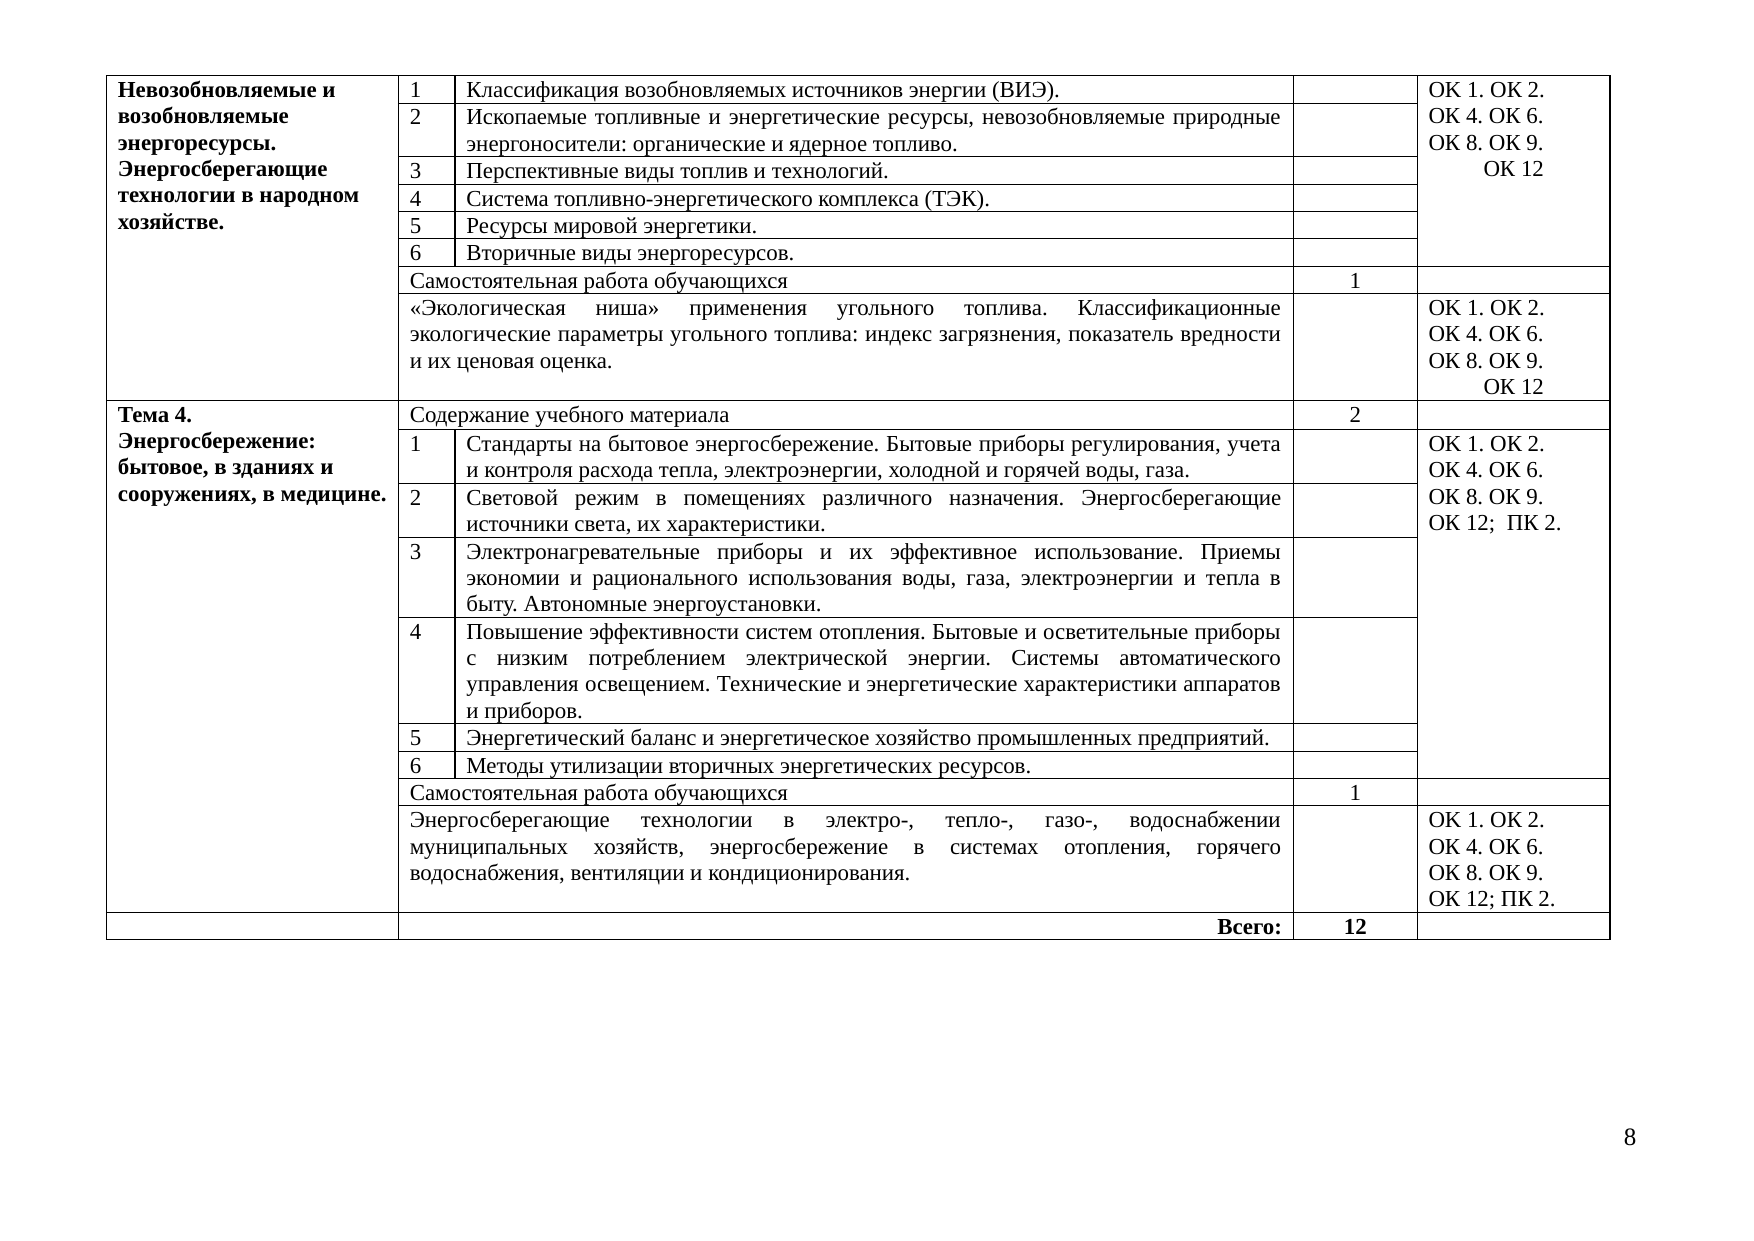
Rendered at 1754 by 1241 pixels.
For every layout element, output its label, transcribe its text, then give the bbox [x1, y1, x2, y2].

table_cell Энергосберегающие технологии в электро-, тепло-, газо-, водоснабжении муниципальных хозяйств, энергосбережение в системах отопления, горячего водоснабжения, вентиляции и кондиционирования. [399, 806, 1293, 912]
table_cell 5 [399, 212, 454, 238]
table_cell [1418, 267, 1609, 293]
table_cell [1294, 484, 1417, 537]
table_cell 3 [399, 538, 454, 617]
table_cell OK 1. ОК 2. ОК 4. ОК 6. ОК 8. ОК 9. ОК 12 [1418, 76, 1609, 266]
table_cell Повышение эффективности систем отопления. Бытовые и осветительные приборы с низким потреблением электрической энергии. Системы автоматического управления освещением. Технические и энергетические характеристики аппаратов и приборов. [456, 618, 1293, 723]
table_cell Система топливно-энергетического комплекса (ТЭК). [456, 185, 1293, 211]
table_cell Самостоятельная работа обучающихся [399, 779, 1293, 805]
table_cell 4 [399, 618, 454, 723]
table_cell Световой режим в помещениях различного назначения. Энергосберегающие источники света, их характеристики. [456, 484, 1293, 537]
table_cell [1294, 76, 1417, 102]
table_cell [1294, 104, 1417, 156]
table_cell Содержание учебного материала [399, 401, 1293, 429]
table_cell Ресурсы мировой энергетики. [456, 212, 1293, 238]
table_cell 6 [399, 752, 454, 778]
table_cell Самостоятельная работа обучающихся [399, 267, 1293, 293]
table_cell [1294, 212, 1417, 238]
table_cell Вторичные виды энергоресурсов. [456, 239, 1293, 266]
table_cell [1294, 806, 1417, 912]
table_cell 4 [399, 185, 454, 211]
table_cell [1294, 752, 1417, 778]
table_cell «Экологическая ниша» применения угольного топлива. Классификационные экологические параметры угольного топлива: индекс загрязнения, показатель вредности и их ценовая оценка. [399, 294, 1293, 399]
table_cell Классификация возобновляемых источников энергии (ВИЭ). [456, 76, 1293, 102]
table_cell OK 1. ОК 2. ОК 4. ОК 6. ОК 8. ОК 9. ОК 12 [1418, 294, 1609, 399]
table_cell [1294, 239, 1417, 266]
table_cell [1294, 294, 1417, 399]
table_cell Перспективные виды топлив и технологий. [456, 157, 1293, 183]
table_cell 6 [399, 239, 454, 266]
table_cell Ископаемые топливные и энергетические ресурсы, невозобновляемые природные энергоносители: органические и ядерное топливо. [456, 104, 1293, 156]
table_cell 1 [1294, 267, 1417, 293]
table_cell 12 [1294, 913, 1417, 939]
table_cell [1294, 724, 1417, 751]
table_cell [1418, 913, 1609, 939]
table_cell 3 [399, 157, 454, 183]
table_cell Стандарты на бытовое энергосбережение. Бытовые приборы регулирования, учета и контроля расхода тепла, электроэнергии, холодной и горячей воды, газа. [456, 430, 1293, 483]
table_cell Энергетический баланс и энергетическое хозяйство промышленных предприятий. [456, 724, 1293, 751]
table_cell [107, 913, 398, 939]
table_cell 1 [399, 76, 454, 102]
table_cell [1294, 430, 1417, 483]
table_cell Методы утилизации вторичных энергетических ресурсов. [456, 752, 1293, 778]
table_cell [1294, 618, 1417, 723]
table_cell OK 1. ОК 2. ОК 4. ОК 6. ОК 8. ОК 9. ОК 12; ПК 2. [1418, 806, 1609, 912]
table_cell 5 [399, 724, 454, 751]
table_cell Всего: [399, 913, 1293, 939]
table_cell Электронагревательные приборы и их эффективное использование. Приемы экономии и рационального использования воды, газа, электроэнергии и тепла в быту. Автономные энергоустановки. [456, 538, 1293, 617]
table_cell 2 [399, 104, 454, 156]
table_cell [1294, 185, 1417, 211]
table_cell 2 [399, 484, 454, 537]
table_cell [1294, 157, 1417, 183]
table_cell 1 [1294, 779, 1417, 805]
table_cell OK 1. ОК 2. ОК 4. ОК 6. ОК 8. ОК 9. ОК 12; ПК 2. [1418, 430, 1609, 778]
table_cell 2 [1294, 401, 1417, 429]
table_cell [1418, 779, 1609, 805]
table_cell [1294, 538, 1417, 617]
table_cell Невозобновляемые и возобновляемые энергоресурсы. Энергосберегающие технологии в народном хозяйстве. [107, 76, 398, 399]
table_cell Тема 4. Энергосбережение: бытовое, в зданиях и сооружениях, в медицине. [107, 401, 398, 912]
table_cell [1418, 401, 1609, 429]
table_cell 1 [399, 430, 454, 483]
